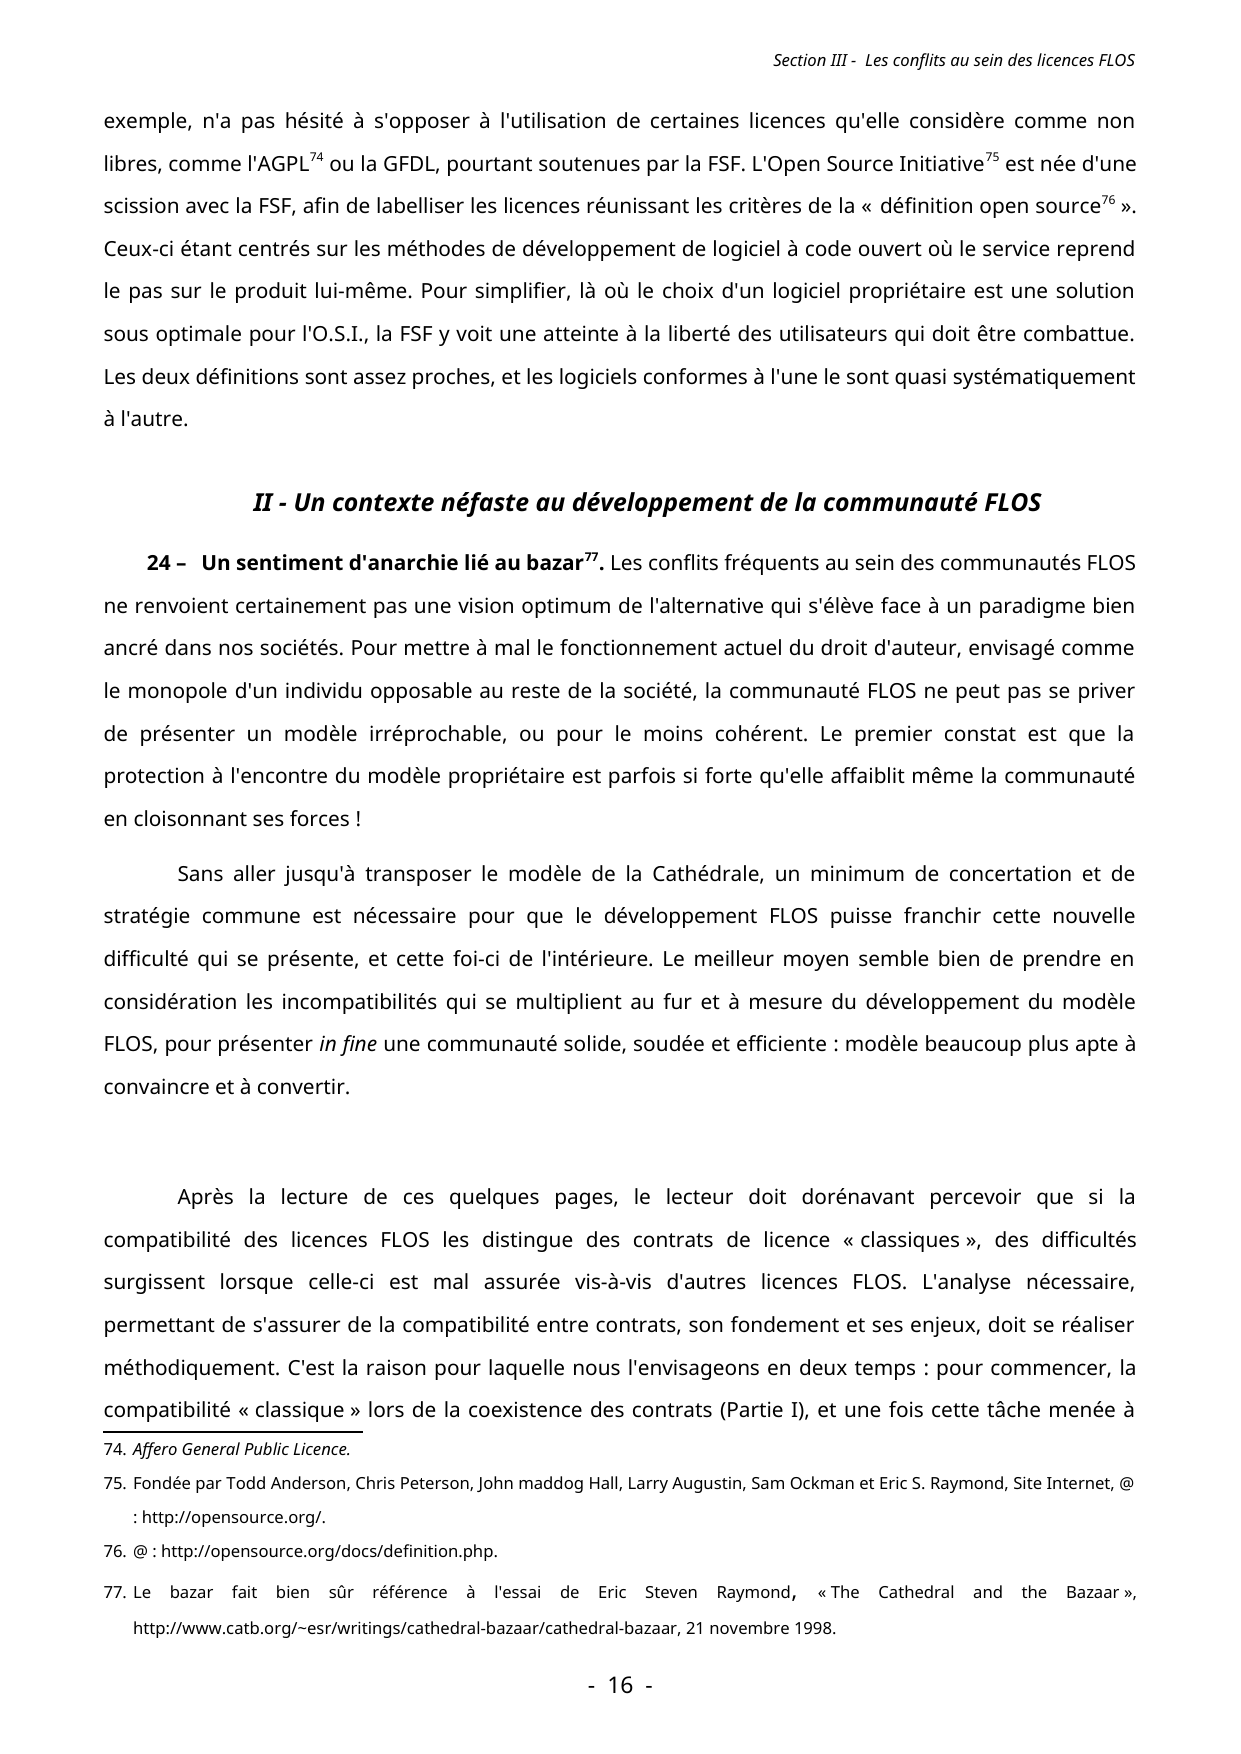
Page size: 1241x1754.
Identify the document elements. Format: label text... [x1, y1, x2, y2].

text Après la lecture de ces quelques pages, le lecteur doit dorénavant percevoir que si la compatibilité des licences FLOS les distingue des contrats de licence « classiques », des difficultés surgissent lorsque celle-ci est mal assurée vis-à-vis d'autres licences FLOS. L'analyse nécessaire, permettant de s'assurer de la compatibilité entre contrats, son fondement et ses enjeux, doit se réaliser méthodiquement. C'est la raison pour laquelle nous l'envisageons en deux temps : pour commencer, la compatibilité « classique » lors de la coexistence des contrats (Partie I), et une fois cette tâche menée à [103, 1182, 1137, 1424]
list Le bazar fait bien sûr référence à l'essai de Eric Steven Raymond, « The Cathedral and the Bazaar », http://www.catb.org/~esr/writings/cathedral-bazaar/cathedral-bazaar, 21 novembre 1998. [103, 1574, 1137, 1639]
list Affero General Public Licence. [103, 1438, 1137, 1460]
list Fondée par Todd Anderson, Chris Peterson, John maddog Hall, Larry Augustin, Sam Ockman et Eric S. Raymond, Site Internet, @ : http://opensource.org/. [103, 1472, 1137, 1528]
list @ : http://opensource.org/docs/definition.php. [103, 1540, 1137, 1562]
text Sans aller jusqu'à transposer le modèle de la Cathédrale, un minimum de concertation et de stratégie commune est nécessaire pour que le développement FLOS puisse franchir cette nouvelle difficulté qui se présente, et cette foi-ci de l'intérieure. Le meilleur moyen semble bien de prendre en considération les incompatibilités qui se multiplient au fur et à mesure du développement du modèle FLOS, pour présenter in fine une communauté solide, soudée et efficiente : modèle beaucoup plus apte à convaincre et à convertir. [103, 859, 1137, 1100]
subtitle Un contexte néfaste au développement de la communauté FLOS [253, 484, 1137, 518]
list Des communautés aux moyens similaires, mais aux objectifs différents. Cette affirmation peut sembler osée tant il est difficile en parlant de communauté libre de ne pas penser à RMS ou à Linus Torvalds. D'autres personnalités revêtent aussi cette image emblématique, tels Eben Moglen, Eric S. Raymond ou Bruce Perens, mais finalement aucune ne semble emporter l'unanimité au sein de la communauté. De nombreuses visions différentes du libre et du développement coopératif en général, se rassemblent néanmoins auprès de ces quelques acteurs plus importants. La Fondation pour le Logiciel Libre (FSF) est la représentante incontestable du mouvement libre antipropriétaire, son but étant la diffusion du libre, envisagée comme une finalité pour laquelle un « emploi agressif » de ses licences est conseillé. L'association américaine SPI (Software in the Public Interest) et les projets qu'elle soutient sont aussi des acteurs de poids dans le monde du libre. Ces organisations, si elles soutiennent ouvertement la GNU GPL, restent néanmoins indépendantes et définissent elles-mêmes leurs critères. Debian, par exemple, n'a pas hésité à s'opposer à l'utilisation de certaines licences qu'elle considère comme non libres, comme l'AGPL ou la GFDL, pourtant soutenues par la FSF. L'Open Source Initiative est née d'une scission avec la FSF, afin de labelliser les licences réunissant les critères de la « définition open source ». Ceux-ci étant centrés sur les méthodes de développement de logiciel à code ouvert où le service reprend le pas sur le produit lui-même. Pour simplifier, là où le choix d'un logiciel propriétaire est une solution sous optimale pour l'O.S.I., la FSF y voit une atteinte à la liberté des utilisateurs qui doit être combattue. Les deux définitions sont assez proches, et les logiciels conformes à l'une le sont quasi systématiquement à l'autre. [103, 106, 1137, 433]
list Un sentiment d'anarchie lié au bazar. Les conflits fréquents au sein des communautés FLOS ne renvoient certainement pas une vision optimum de l'alternative qui s'élève face à un paradigme bien ancré dans nos sociétés. Pour mettre à mal le fonctionnement actuel du droit d'auteur, envisagé comme le monopole d'un individu opposable au reste de la société, la communauté FLOS ne peut pas se priver de présenter un modèle irréprochable, ou pour le moins cohérent. Le premier constat est que la protection à l'encontre du modèle propriétaire est parfois si forte qu'elle affaiblit même la communauté en cloisonnant ses forces ! [103, 548, 1137, 832]
